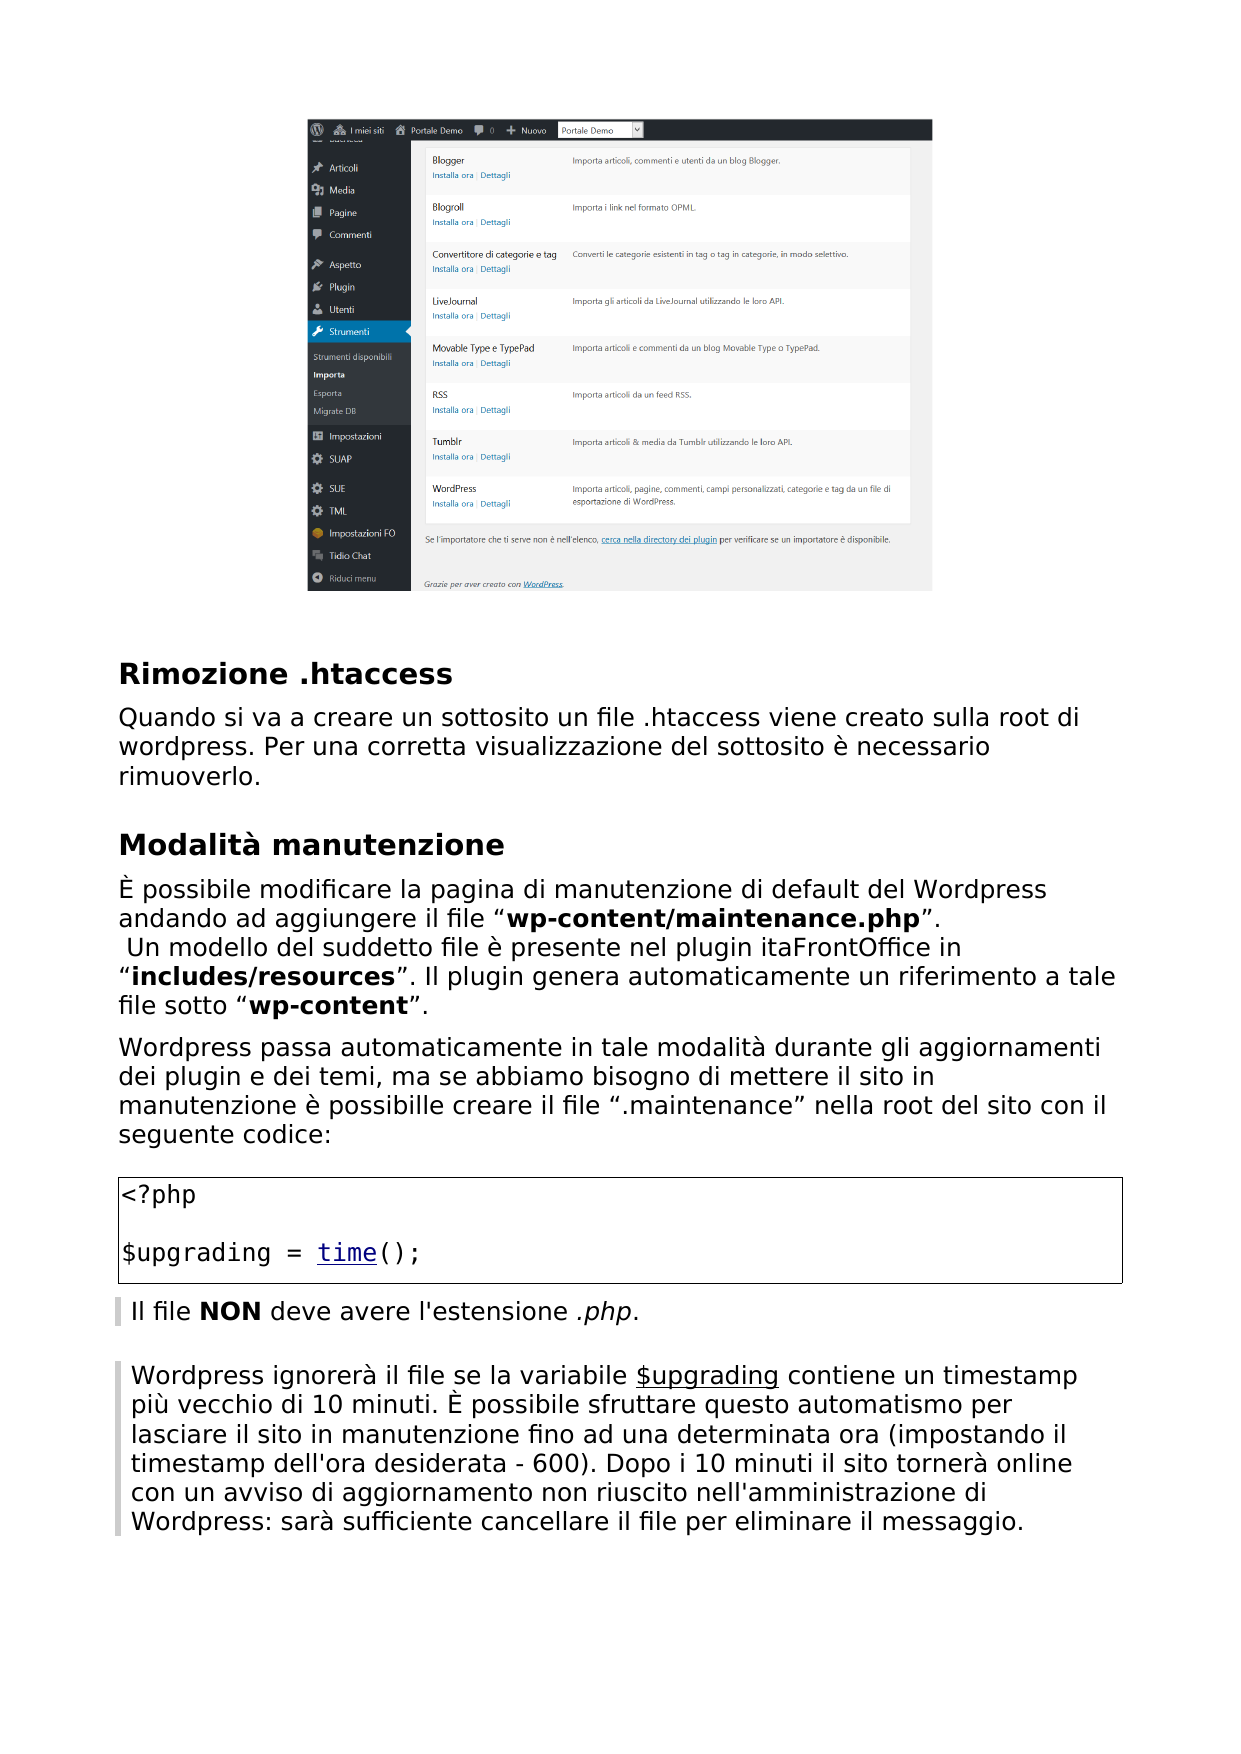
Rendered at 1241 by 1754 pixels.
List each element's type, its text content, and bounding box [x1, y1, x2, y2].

text Wordpress passa automaticamente in tale modalità durante gli aggiornamenti dei plugin e dei temi, ma se abbiamo bisogno di mettere il sito in manutenzione è possibille creare il file “.maintenance” nella root del sito con il seguente codice: [118, 1033, 1122, 1150]
picture [313, 327, 322, 335]
table_header Il file NON deve avere l'estensione .php. [121, 1297, 1122, 1326]
subtitle Rimozione .htaccess [118, 657, 1122, 691]
table_header Wordpress ignorerà il file se la variabile $upgrading contiene un timestamp più vecchio di 10 minuti. È possibile sfruttare questo automatismo per lasciare il sito in manutenzione fino ad una determinata ora (impostando il timestamp dell'ora desiderata - 600). Dopo i 10 minuti il sito tornerà online con un avviso di aggiornamento non riuscito nell'amministrazione di Wordpress: sarà sufficiente cancellare il file per eliminare il messaggio. [121, 1361, 1122, 1536]
text È possibile modificare la pagina di manutenzione di default del Wordpress andando ad aggiungere il file “wp-content/maintenance.php”. Un modello del suddetto file è presente nel plugin itaFrontOffice in “includes/resources”. Il plugin genera automaticamente un riferimento a tale file sotto “wp-content”. [118, 875, 1122, 1021]
text Quando si va a creare un sottosito un file .htaccess viene creato sulla root di wordpress. Per una corretta visualizzazione del sottosito è necessario rimuoverlo. [118, 703, 1122, 791]
table_header <?php $upgrading = time(); [119, 1178, 1122, 1282]
subtitle Modalità manutenzione [118, 828, 1122, 862]
picture [307, 118, 933, 591]
